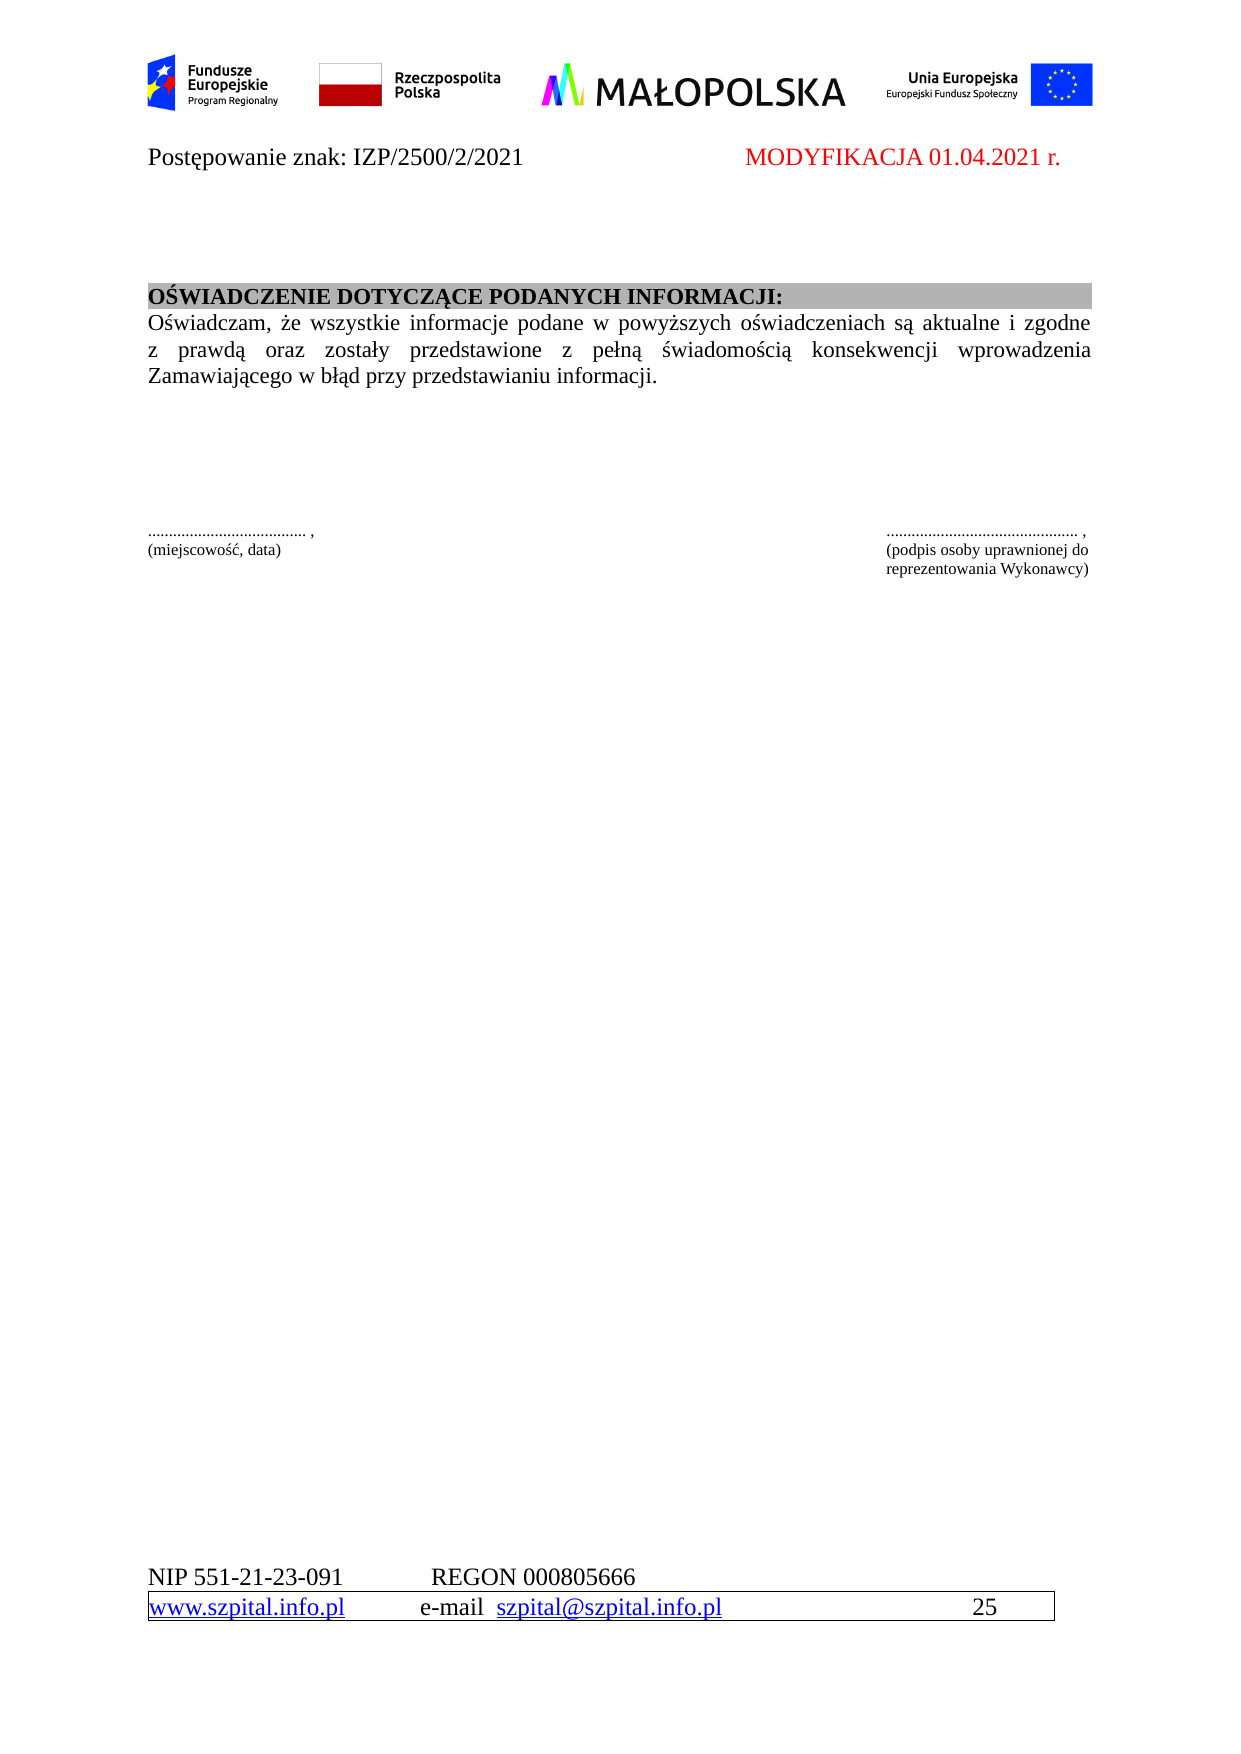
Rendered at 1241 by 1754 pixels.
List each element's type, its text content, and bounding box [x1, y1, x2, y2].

text ...................................... , .............................................. , [148, 520, 1092, 539]
text Oświadczam, że wszystkie informacje podane w powyższych oświadczeniach są aktualne i zgodne z prawdą oraz zostały przedstawione z pełną świadomością konsekwencji wprowadzenia Zamawiającego w błąd przy przedstawianiu informacji. [148, 309, 1092, 388]
text OŚWIADCZENIE DOTYCZĄCE PODANYCH INFORMACJI: [148, 283, 1092, 309]
text reprezentowania Wykonawcy) [812, 559, 1092, 578]
text (miejscowość, data) (podpis osoby uprawnionej do [148, 539, 1092, 559]
